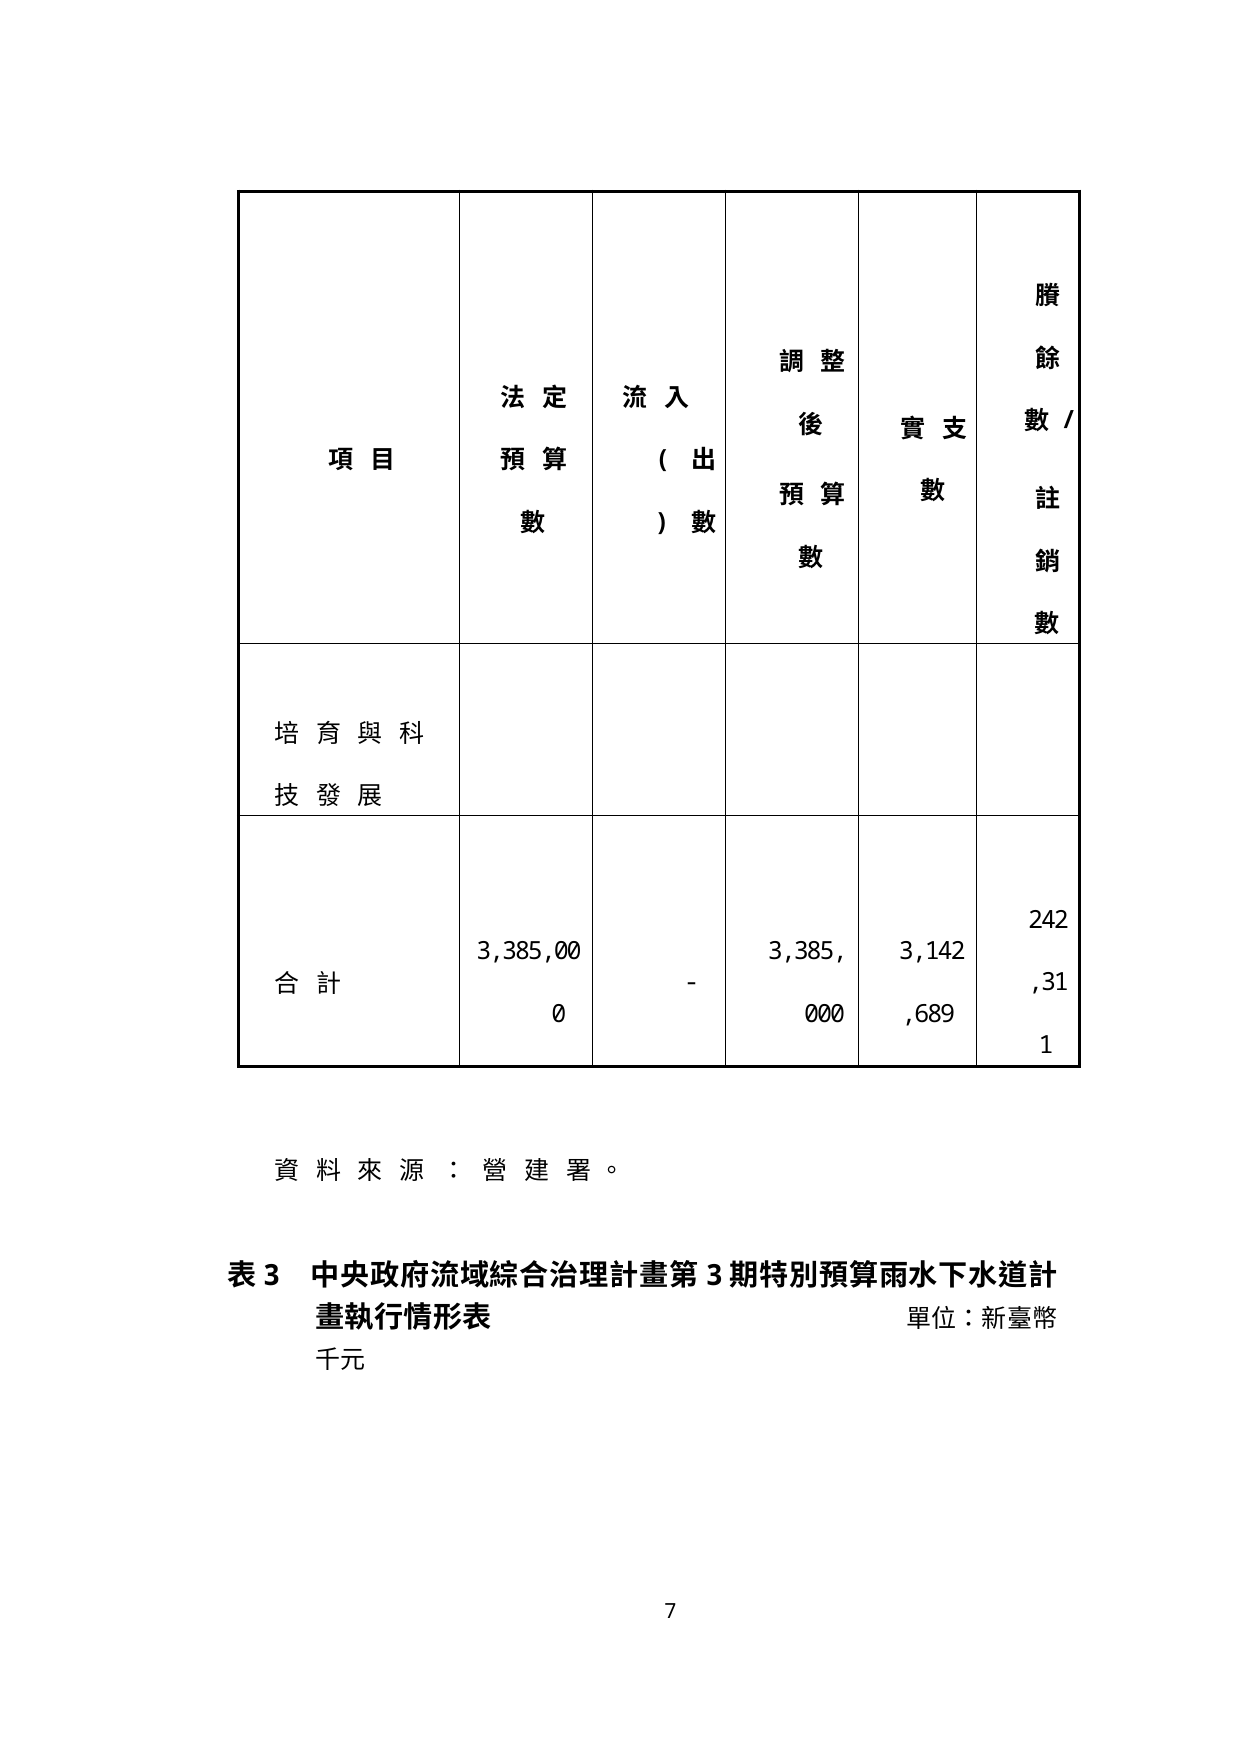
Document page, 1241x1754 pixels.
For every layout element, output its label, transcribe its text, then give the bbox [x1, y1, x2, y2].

table_cell [977, 644, 1078, 814]
table_header 流入(出)數 [593, 193, 725, 643]
table_cell 合計 [240, 816, 459, 1064]
table_cell 3,142,689 [859, 816, 976, 1064]
table_cell 3,385,000 [460, 816, 592, 1064]
table_cell - [593, 816, 725, 1064]
table_cell 培育與科技發展 [240, 644, 459, 814]
table_cell 3,385,000 [726, 816, 858, 1064]
table_cell [593, 644, 725, 814]
table_cell [726, 644, 858, 814]
table_cell [859, 644, 976, 814]
table_cell [460, 644, 592, 814]
text 表3 中央政府流域綜合治理計畫第3期特別預算雨水下水道計畫執行情形表 單位：新臺幣千元 [227, 1252, 1058, 1377]
table_header 項目 [240, 193, 459, 643]
table_header 賸餘數/ 註銷數 [977, 193, 1078, 643]
text 資料來源：營建署。 [183, 1127, 1058, 1189]
table_cell 242,311 [977, 816, 1078, 1064]
table_header 調整後 預算數 [726, 193, 858, 643]
table_header 法定預算數 [460, 193, 592, 643]
table_header 實支數 [859, 193, 976, 643]
